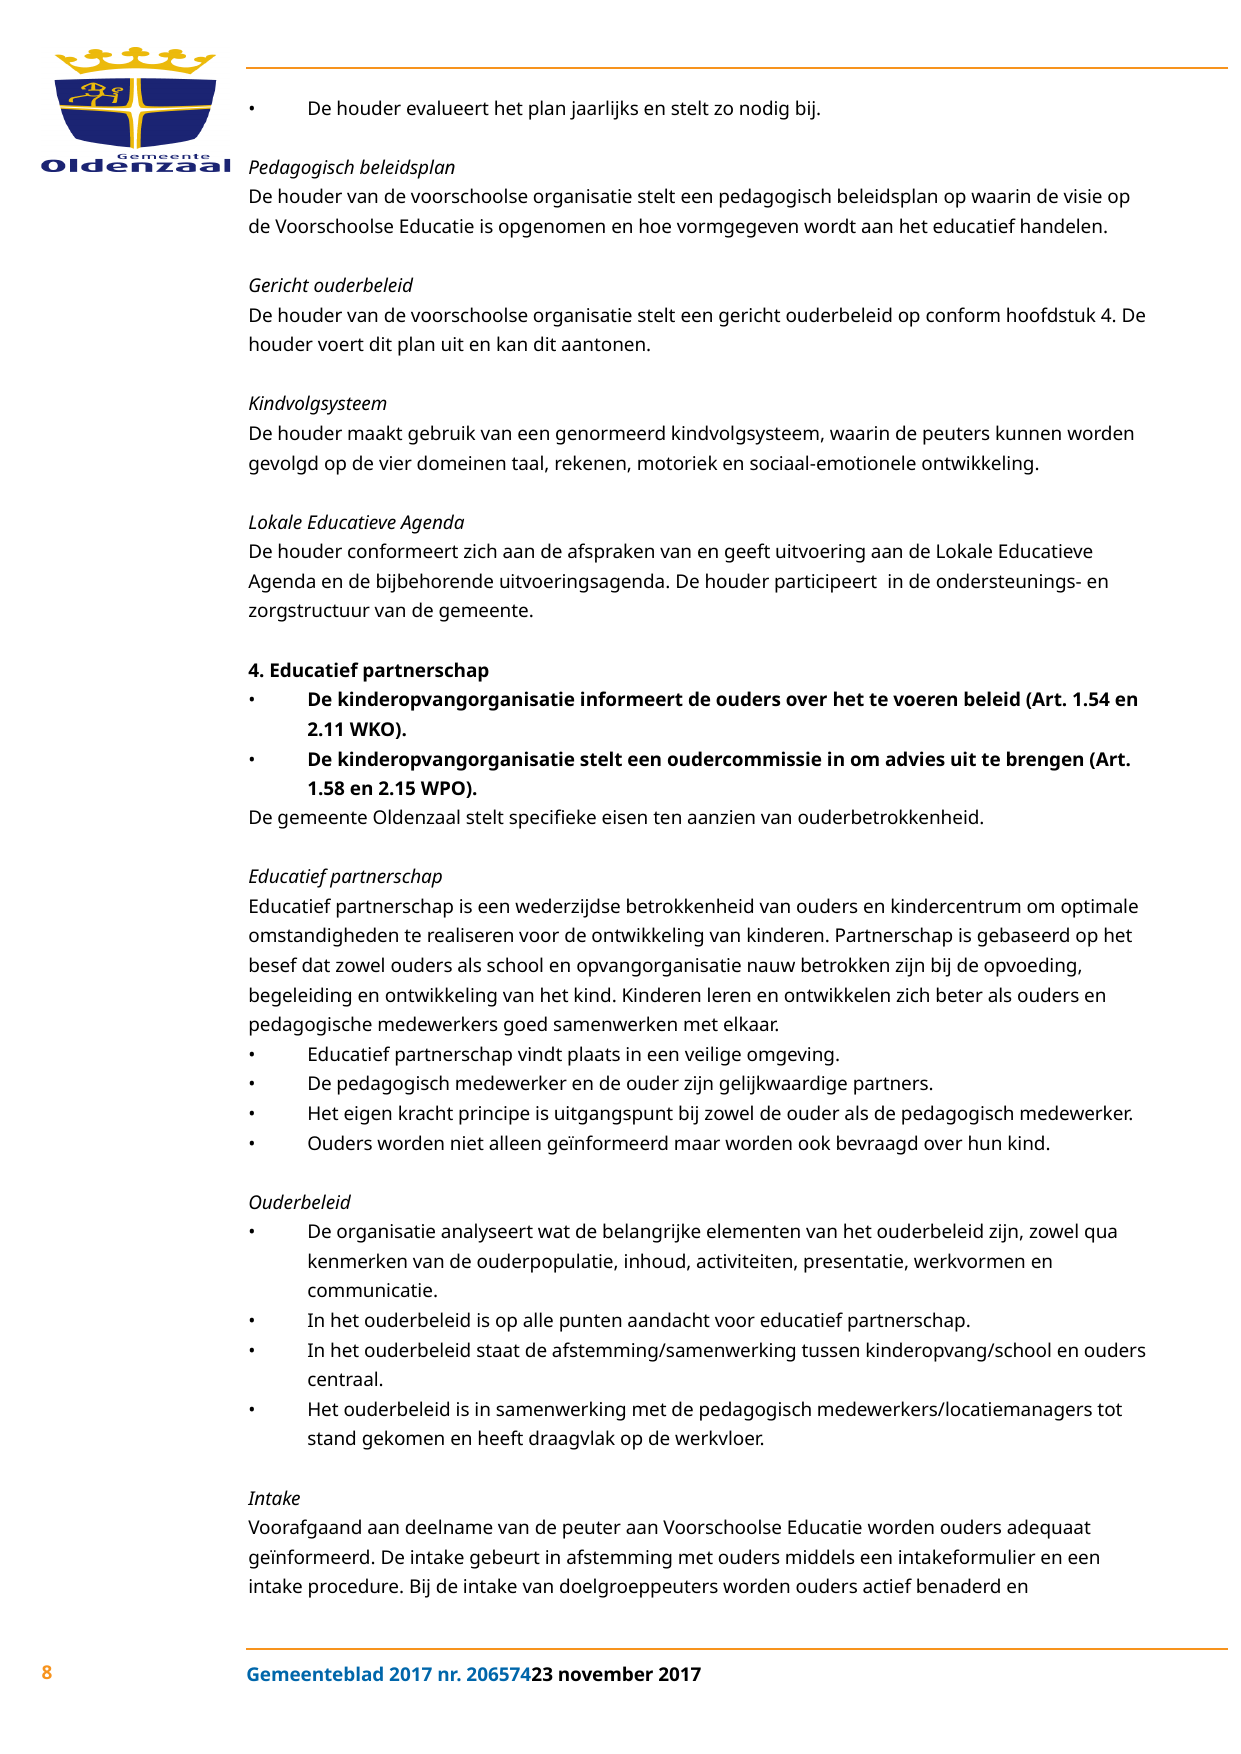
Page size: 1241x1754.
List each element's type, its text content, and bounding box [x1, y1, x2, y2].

text Educatief partnerschap [248, 863, 1152, 889]
text De houder conformeert zich aan de afspraken van en geeft uitvoering aan de Lokale Educatieve Agenda en de bijbehorende uitvoeringsagenda. De houder participeert in de ondersteunings- en zorgstructuur van de gemeente. [248, 538, 1152, 623]
text Gericht ouderbeleid [248, 272, 1152, 298]
list De organisatie analyseert wat de belangrijke elementen van het ouderbeleid zijn, zowel qua kenmerken van de ouderpopulatie, inhoud, activiteiten, presentatie, werkvormen en communicatie. [248, 1218, 1152, 1303]
list In het ouderbeleid is op alle punten aandacht voor educatief partnerschap. [248, 1307, 1152, 1333]
text Pedagogisch beleidsplan [248, 154, 1152, 180]
text De gemeente Oldenzaal stelt specifieke eisen ten aanzien van ouderbetrokkenheid. [248, 804, 1152, 830]
text 4. Educatief partnerschap [248, 657, 1152, 683]
list Het eigen kracht principe is uitgangspunt bij zowel de ouder als de pedagogisch medewerker. [248, 1100, 1152, 1126]
text Intake [248, 1485, 1152, 1510]
list Educatief partnerschap vindt plaats in een veilige omgeving. [248, 1041, 1152, 1067]
list Ouders worden niet alleen geïnformeerd maar worden ook bevraagd over hun kind. [248, 1130, 1152, 1155]
table_header De kinderopvangorganisatie informeert de ouders over het te voeren beleid (Art. 1.54 en 2.11 WKO). De kinderopvangorganisatie stelt een oudercommissie in om advies uit te brengen (Art. 1.58 en 2.15 WPO). [248, 687, 1152, 801]
picture [41, 47, 231, 172]
text Lokale Educatieve Agenda [248, 509, 1152, 535]
list De houder evalueert het plan jaarlijks en stelt zo nodig bij. [248, 95, 1152, 121]
text Voorafgaand aan deelname van de peuter aan Voorschoolse Educatie worden ouders adequaat geïnformeerd. De intake gebeurt in afstemming met ouders middels een intakeformulier en een intake procedure. Bij de intake van doelgroeppeuters worden ouders actief benaderd en [248, 1514, 1152, 1599]
list Het ouderbeleid is in samenwerking met de pedagogisch medewerkers/locatiemanagers tot stand gekomen en heeft draagvlak op de werkvloer. [248, 1396, 1152, 1451]
text Educatief partnerschap is een wederzijdse betrokkenheid van ouders en kindercentrum om optimale omstandigheden te realiseren voor de ontwikkeling van kinderen. Partnerschap is gebaseerd op het besef dat zowel ouders als school en opvangorganisatie nauw betrokken zijn bij de opvoeding, begeleiding en ontwikkeling van het kind. Kinderen leren en ontwikkelen zich beter als ouders en pedagogische medewerkers goed samenwerken met elkaar. [248, 893, 1152, 1037]
text Kindvolgsysteem [248, 391, 1152, 416]
list In het ouderbeleid staat de afstemming/samenwerking tussen kinderopvang/school en ouders centraal. [248, 1337, 1152, 1392]
text De houder van de voorschoolse organisatie stelt een gericht ouderbeleid op conform hoofdstuk 4. De houder voert dit plan uit en kan dit aantonen. [248, 302, 1152, 357]
text De houder van de voorschoolse organisatie stelt een pedagogisch beleidsplan op waarin de visie op de Voorschoolse Educatie is opgenomen en hoe vormgegeven wordt aan het educatief handelen. [248, 183, 1152, 239]
list De pedagogisch medewerker en de ouder zijn gelijkwaardige partners. [248, 1071, 1152, 1096]
text De houder maakt gebruik van een genormeerd kindvolgsysteem, waarin de peuters kunnen worden gevolgd op de vier domeinen taal, rekenen, motoriek en sociaal-emotionele ontwikkeling. [248, 420, 1152, 476]
text Ouderbeleid [248, 1189, 1152, 1214]
